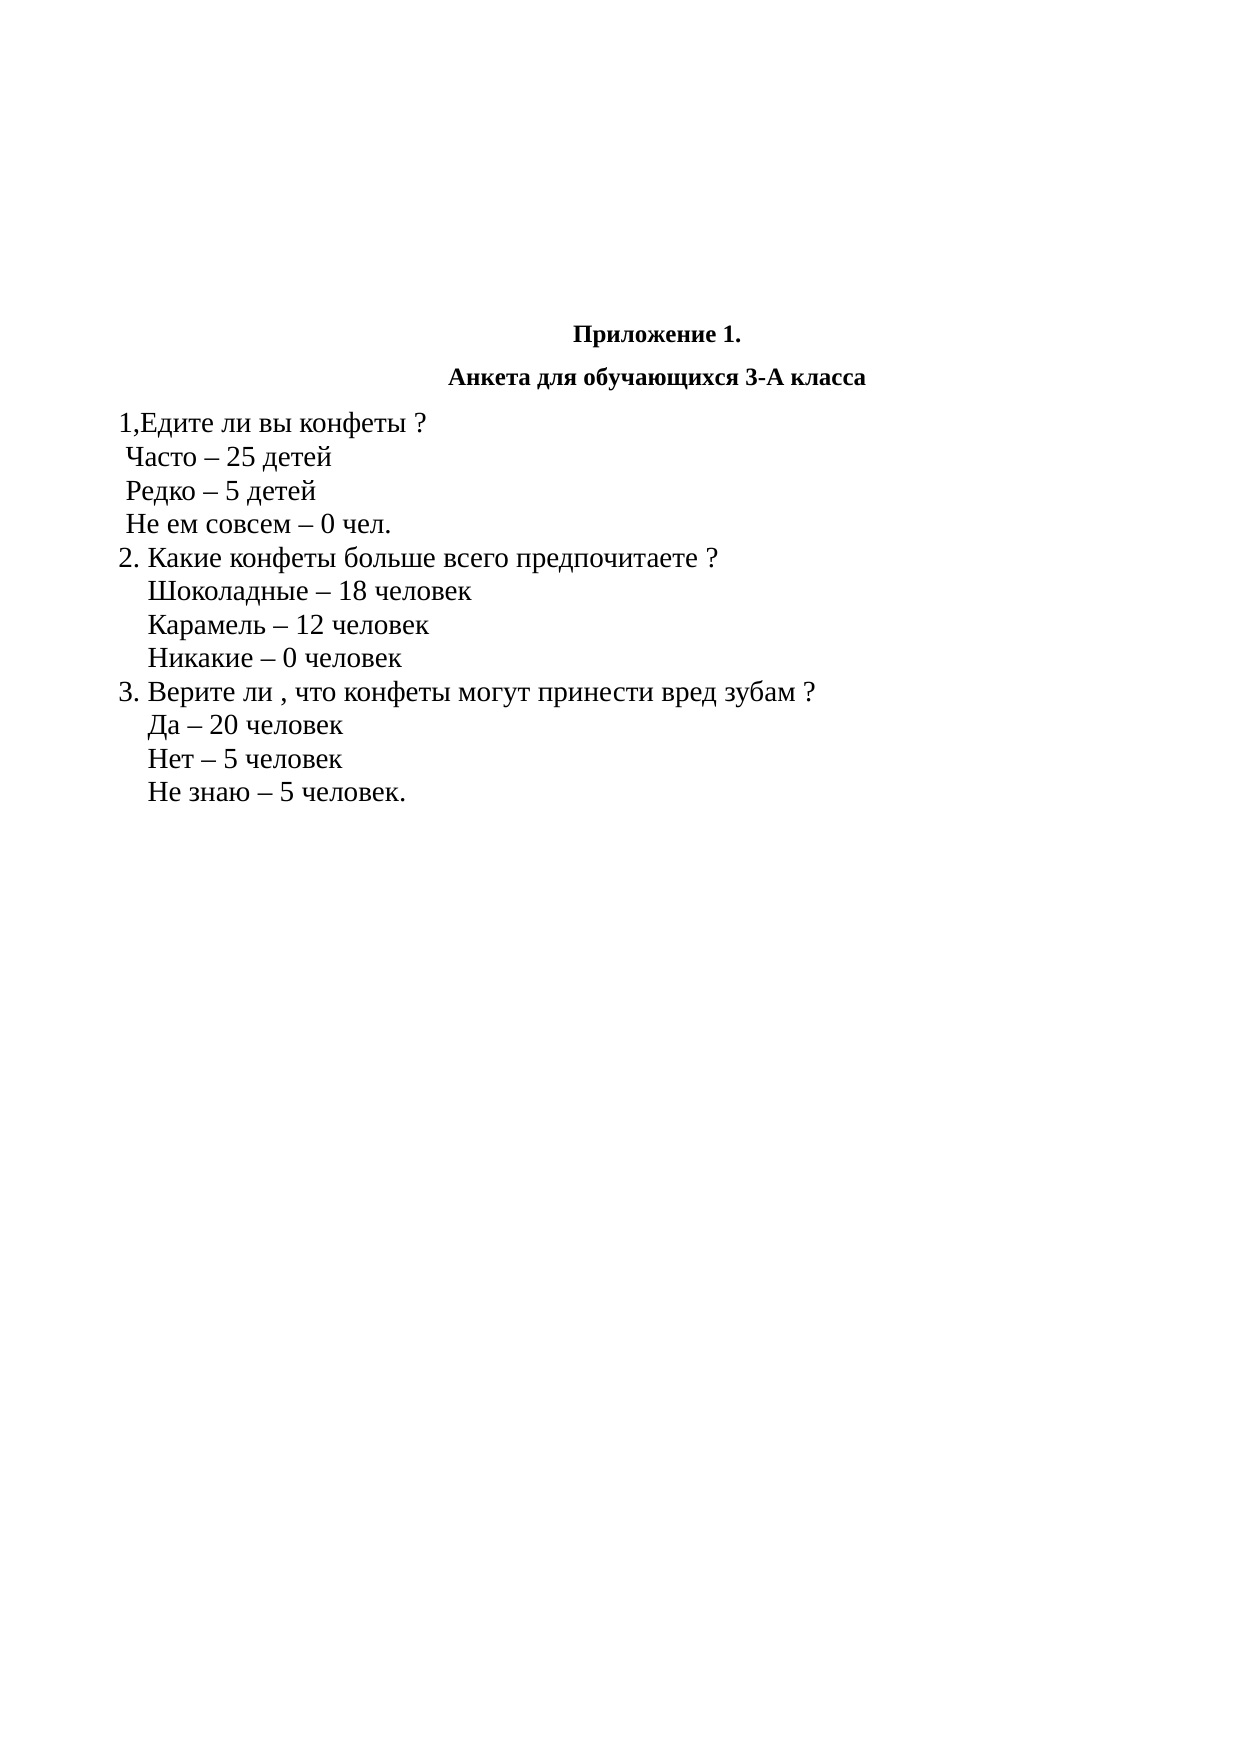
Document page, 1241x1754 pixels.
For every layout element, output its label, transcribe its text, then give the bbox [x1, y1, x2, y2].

text Редко – 5 детей [118, 473, 1122, 506]
text Да – 20 человек [118, 707, 1122, 741]
text 3. Верите ли , что конфеты могут принести вред зубам ? [118, 674, 1122, 707]
text Нет – 5 человек [118, 741, 1122, 774]
text Никакие – 0 человек [118, 640, 1122, 674]
text Часто – 25 детей [118, 439, 1122, 473]
text Не ем совсем – 0 чел. [118, 506, 1122, 540]
text 2. Какие конфеты больше всего предпочитаете ? [118, 540, 1122, 573]
text 1,Едите ли вы конфеты ? [118, 406, 1122, 439]
text Не знаю – 5 человек. [118, 774, 1122, 808]
text Анкета для обучающихся 3-А класса [118, 362, 1122, 391]
text Карамель – 12 человек [118, 607, 1122, 640]
text Шоколадные – 18 человек [118, 573, 1122, 607]
text Приложение 1. [118, 319, 1122, 348]
